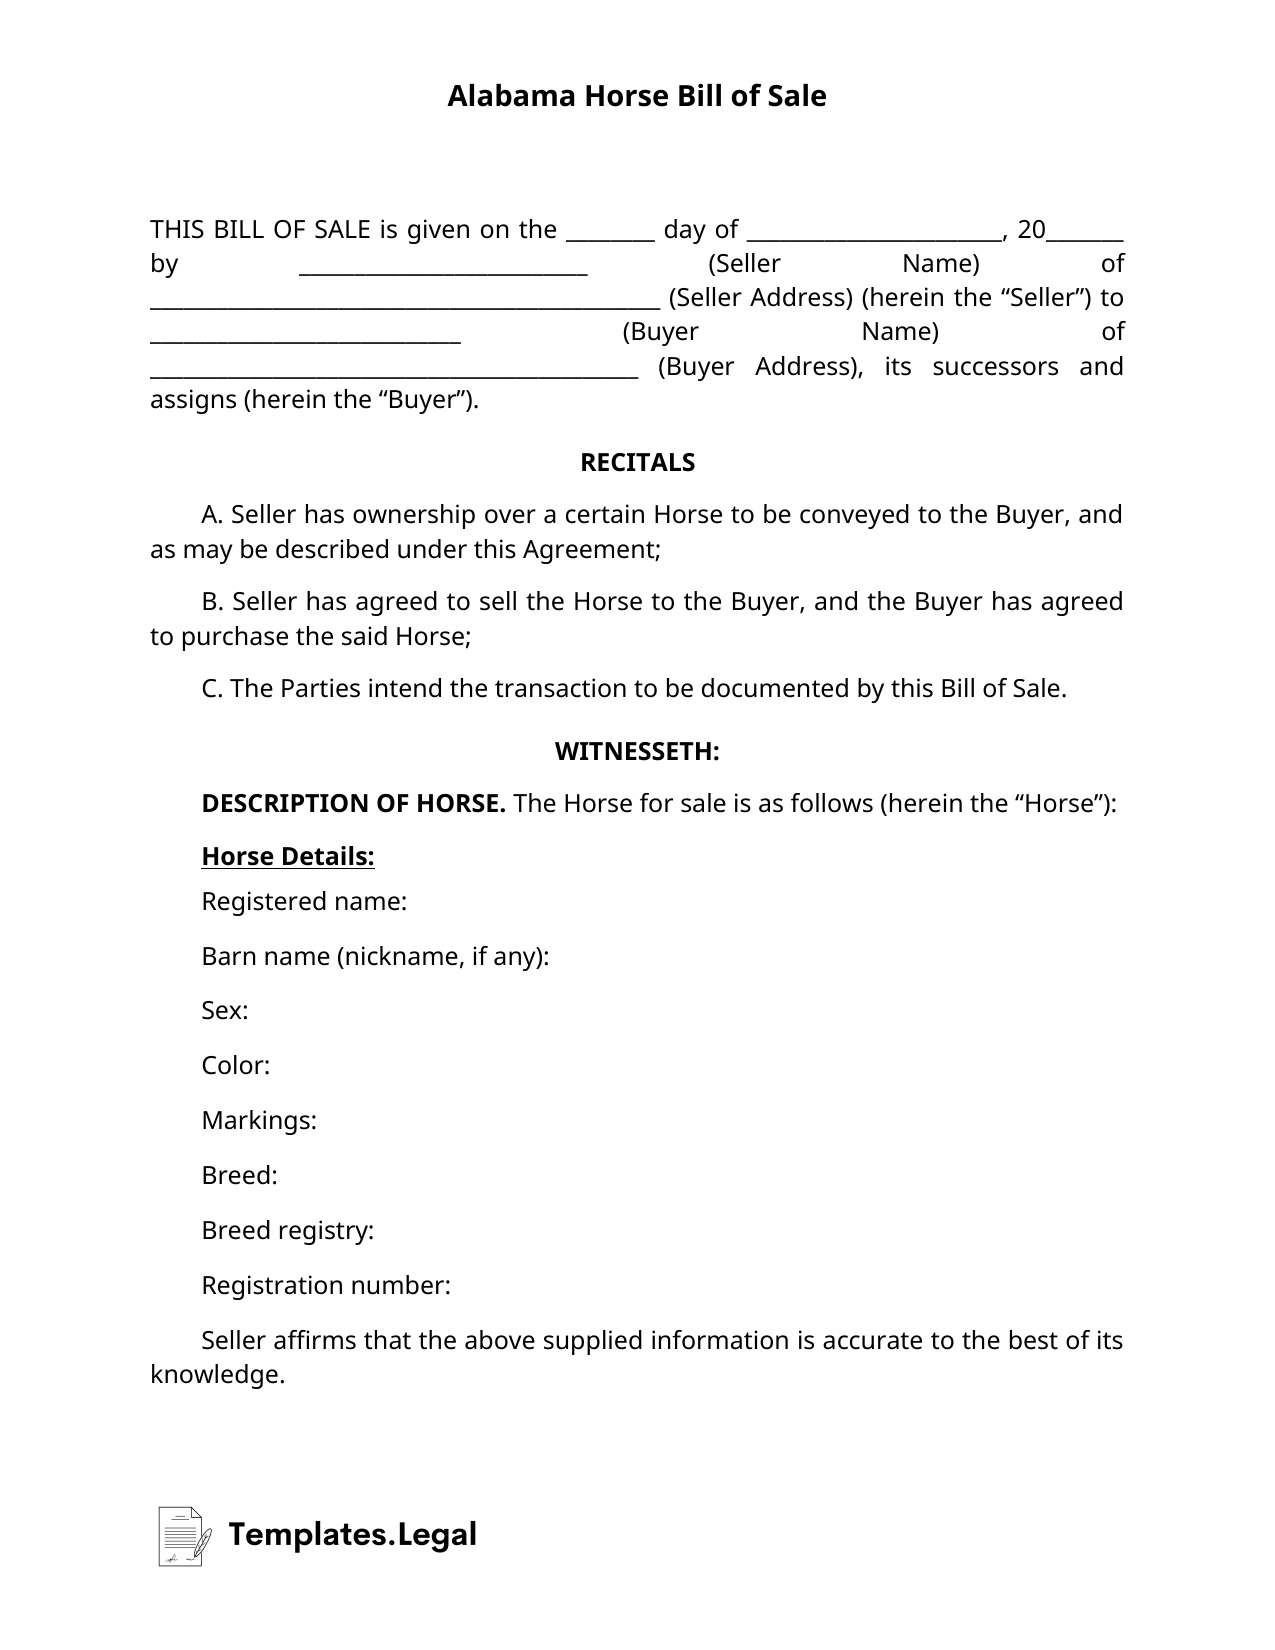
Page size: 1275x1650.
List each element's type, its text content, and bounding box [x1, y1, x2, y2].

text Breed registry: [150, 1213, 1125, 1247]
text B. Seller has agreed to sell the Horse to the Buyer, and the Buyer has agreed to purchase the said Horse; [150, 584, 1125, 652]
text THIS BILL OF SALE is given on the ________ day of _______________________, 20_______ by __________________________ (Seller Name) of ______________________________________________ (Seller Address) (herein the “Seller”) to ____________________________ (Buyer Name) of ____________________________________________ (Buyer Address), its successors and assigns (herein the “Buyer”). [150, 212, 1125, 416]
text A. Seller has ownership over a certain Horse to be conveyed to the Buyer, and as may be described under this Agreement; [150, 497, 1125, 565]
text Markings: [150, 1103, 1125, 1137]
text DESCRIPTION OF HORSE. The Horse for sale is as follows (herein the “Horse”): [150, 786, 1125, 820]
text Horse Details: [150, 839, 1125, 873]
text Registered name: [150, 883, 1125, 917]
text RECITALS [150, 444, 1125, 478]
text Seller affirms that the above supplied information is accurate to the best of its knowledge. [150, 1322, 1125, 1391]
text Alabama Horse Bill of Sale [150, 75, 1125, 115]
text Sex: [150, 993, 1125, 1027]
text C. The Parties intend the transaction to be documented by this Bill of Sale. [150, 671, 1125, 705]
text Breed: [150, 1158, 1125, 1192]
text Registration number: [150, 1267, 1125, 1302]
text WITNESSETH: [150, 733, 1125, 767]
text Color: [150, 1048, 1125, 1082]
text Barn name (nickname, if any): [150, 938, 1125, 972]
